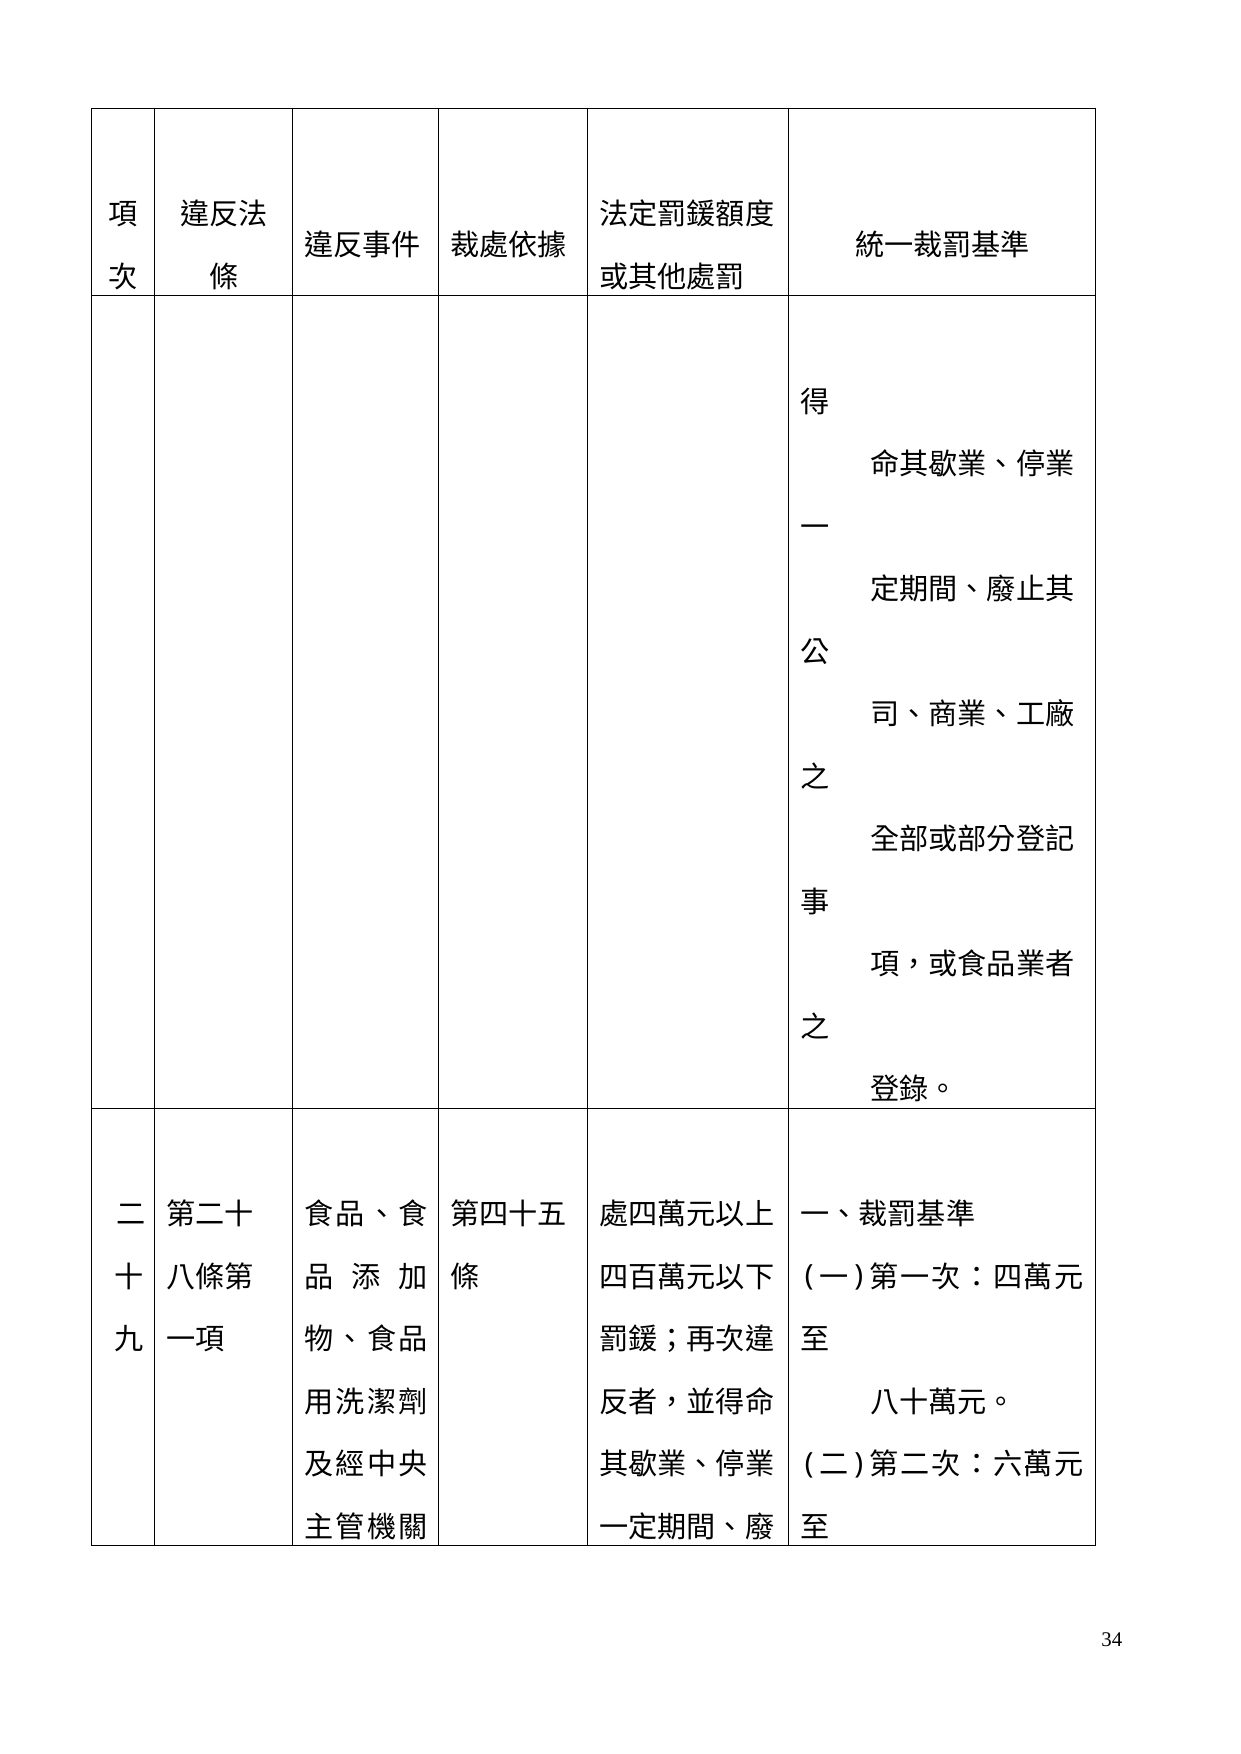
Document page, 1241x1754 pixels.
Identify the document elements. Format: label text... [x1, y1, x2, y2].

table_cell [155, 296, 292, 1108]
table_cell [439, 296, 587, 1108]
table_header 裁處依據 [439, 109, 587, 295]
table_header 違反法條 [155, 109, 292, 295]
table_header 項 次 [92, 109, 154, 295]
table_header 統一裁罰基準 [789, 109, 1095, 295]
table_cell 一、裁罰基準 第一次：三萬元至六十萬元。 第二次：五萬元至一百二十萬元。 第三次：七萬元至一百八十萬元。 第四次：九萬元至二百四十萬元。 第五次：十一萬元至三百萬元。 同次違反二品項以上者，每增加一品項罰鍰加重一萬元。 二、情節重大者，並得 命其歇業、停業一 定期間、廢止其公 司、商業、工廠之 全部或部分登記事 項，或食品業者之 登錄。 [789, 296, 1095, 1108]
table_cell 二十九 [92, 1109, 154, 1545]
table_cell 食品、食品添加物、食品用洗潔劑及經中央主管機關 [293, 1109, 438, 1545]
table_cell [92, 296, 154, 1108]
table_cell 一、裁罰基準 (一)第一次：四萬元至 八十萬元。 (二)第二次：六萬元至 [789, 1109, 1095, 1545]
table_header 法定罰鍰額度或其他處罰 [588, 109, 788, 295]
table_header 違反事件 [293, 109, 438, 295]
table_cell [293, 296, 438, 1108]
table_cell 第二十八條第一項 [155, 1109, 292, 1545]
table_cell 處四萬元以上四百萬元以下罰鍰；再次違反者，並得命其歇業、停業一定期間、廢 [588, 1109, 788, 1545]
table_cell [588, 296, 788, 1108]
table_cell 第四十五條 [439, 1109, 587, 1545]
